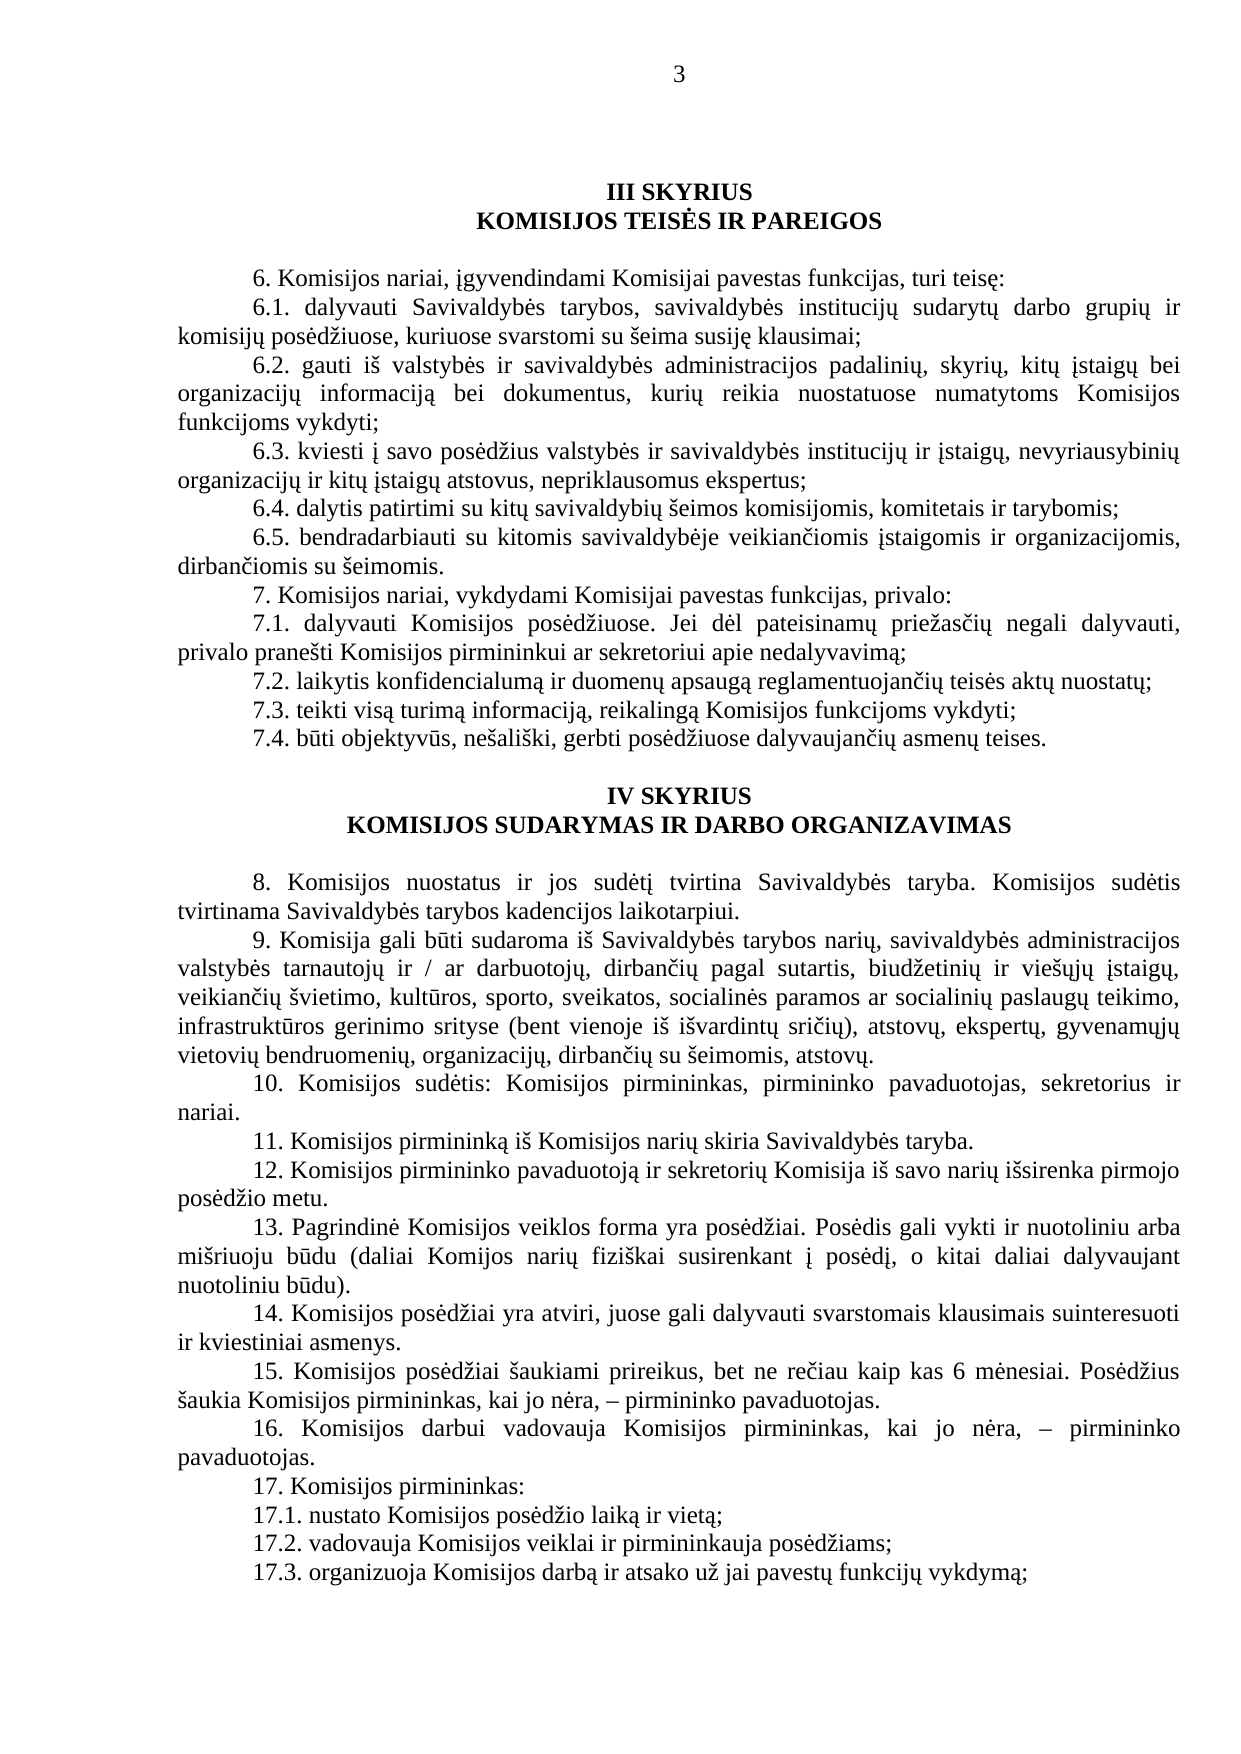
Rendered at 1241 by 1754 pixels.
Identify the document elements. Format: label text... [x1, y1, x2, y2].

text 7.4. būti objektyvūs, nešališki, gerbti posėdžiuose dalyvaujančių asmenų teises. [177, 723, 1181, 752]
text 11. Komisijos pirmininką iš Komisijos narių skiria Savivaldybės taryba. [177, 1126, 1181, 1155]
text 17.3. organizuoja Komisijos darbą ir atsako už jai pavestų funkcijų vykdymą; [177, 1557, 1181, 1586]
text 6.4. dalytis patirtimi su kitų savivaldybių šeimos komisijomis, komitetais ir tarybomis; [177, 493, 1181, 522]
text IV SKYRIUS [177, 781, 1181, 810]
text 6. Komisijos nariai, įgyvendindami Komisijai pavestas funkcijas, turi teisę: [177, 263, 1181, 292]
text 8. Komisijos nuostatus ir jos sudėtį tvirtina Savivaldybės taryba. Komisijos sudėtis tvirtinama Savivaldybės tarybos kadencijos laikotarpiui. [177, 867, 1181, 925]
text III SKYRIUS [177, 177, 1181, 206]
text 17. Komisijos pirmininkas: [177, 1471, 1181, 1500]
text 6.2. gauti iš valstybės ir savivaldybės administracijos padalinių, skyrių, kitų įstaigų bei organizacijų informaciją bei dokumentus, kurių reikia nuostatuose numatytoms Komisijos funkcijoms vykdyti; [177, 350, 1181, 436]
text 17.2. vadovauja Komisijos veiklai ir pirmininkauja posėdžiams; [177, 1528, 1181, 1557]
text 7.1. dalyvauti Komisijos posėdžiuose. Jei dėl pateisinamų priežasčių negali dalyvauti, privalo pranešti Komisijos pirmininkui ar sekretoriui apie nedalyvavimą; [177, 608, 1181, 666]
text 7. Komisijos nariai, vykdydami Komisijai pavestas funkcijas, privalo: [177, 580, 1181, 608]
text 10. Komisijos sudėtis: Komisijos pirmininkas, pirmininko pavaduotojas, sekretorius ir nariai. [177, 1068, 1181, 1126]
text 12. Komisijos pirmininko pavaduotoją ir sekretorių Komisija iš savo narių išsirenka pirmojo posėdžio metu. [177, 1155, 1181, 1212]
text KOMISIJOS TEISĖS IR PAREIGOS [177, 206, 1181, 235]
text 6.3. kviesti į savo posėdžius valstybės ir savivaldybės institucijų ir įstaigų, nevyriausybinių organizacijų ir kitų įstaigų atstovus, nepriklausomus ekspertus; [177, 436, 1181, 493]
text 7.2. laikytis konfidencialumą ir duomenų apsaugą reglamentuojančių teisės aktų nuostatų; [177, 666, 1181, 695]
text 13. Pagrindinė Komisijos veiklos forma yra posėdžiai. Posėdis gali vykti ir nuotoliniu arba mišriuoju būdu (daliai Komijos narių fiziškai susirenkant į posėdį, o kitai daliai dalyvaujant nuotoliniu būdu). [177, 1212, 1181, 1298]
text 6.5. bendradarbiauti su kitomis savivaldybėje veikiančiomis įstaigomis ir organizacijomis, dirbančiomis su šeimomis. [177, 522, 1181, 580]
text 17.1. nustato Komisijos posėdžio laiką ir vietą; [177, 1500, 1181, 1528]
text KOMISIJOS SUDARYMAS IR DARBO ORGANIZAVIMAS [177, 810, 1181, 838]
text 7.3. teikti visą turimą informaciją, reikalingą Komisijos funkcijoms vykdyti; [177, 695, 1181, 723]
text 16. Komisijos darbui vadovauja Komisijos pirmininkas, kai jo nėra, – pirmininko pavaduotojas. [177, 1413, 1181, 1471]
text 9. Komisija gali būti sudaroma iš Savivaldybės tarybos narių, savivaldybės administracijos valstybės tarnautojų ir / ar darbuotojų, dirbančių pagal sutartis, biudžetinių ir viešųjų įstaigų, veikiančių švietimo, kultūros, sporto, sveikatos, socialinės paramos ar socialinių paslaugų teikimo, infrastruktūros gerinimo srityse (bent vienoje iš išvardintų sričių), atstovų, ekspertų, gyvenamųjų vietovių bendruomenių, organizacijų, dirbančių su šeimomis, atstovų. [177, 925, 1181, 1068]
text 14. Komisijos posėdžiai yra atviri, juose gali dalyvauti svarstomais klausimais suinteresuoti ir kviestiniai asmenys. [177, 1298, 1181, 1356]
text 6.1. dalyvauti Savivaldybės tarybos, savivaldybės institucijų sudarytų darbo grupių ir komisijų posėdžiuose, kuriuose svarstomi su šeima susiję klausimai; [177, 292, 1181, 350]
text 15. Komisijos posėdžiai šaukiami prireikus, bet ne rečiau kaip kas 6 mėnesiai. Posėdžius šaukia Komisijos pirmininkas, kai jo nėra, – pirmininko pavaduotojas. [177, 1356, 1181, 1413]
